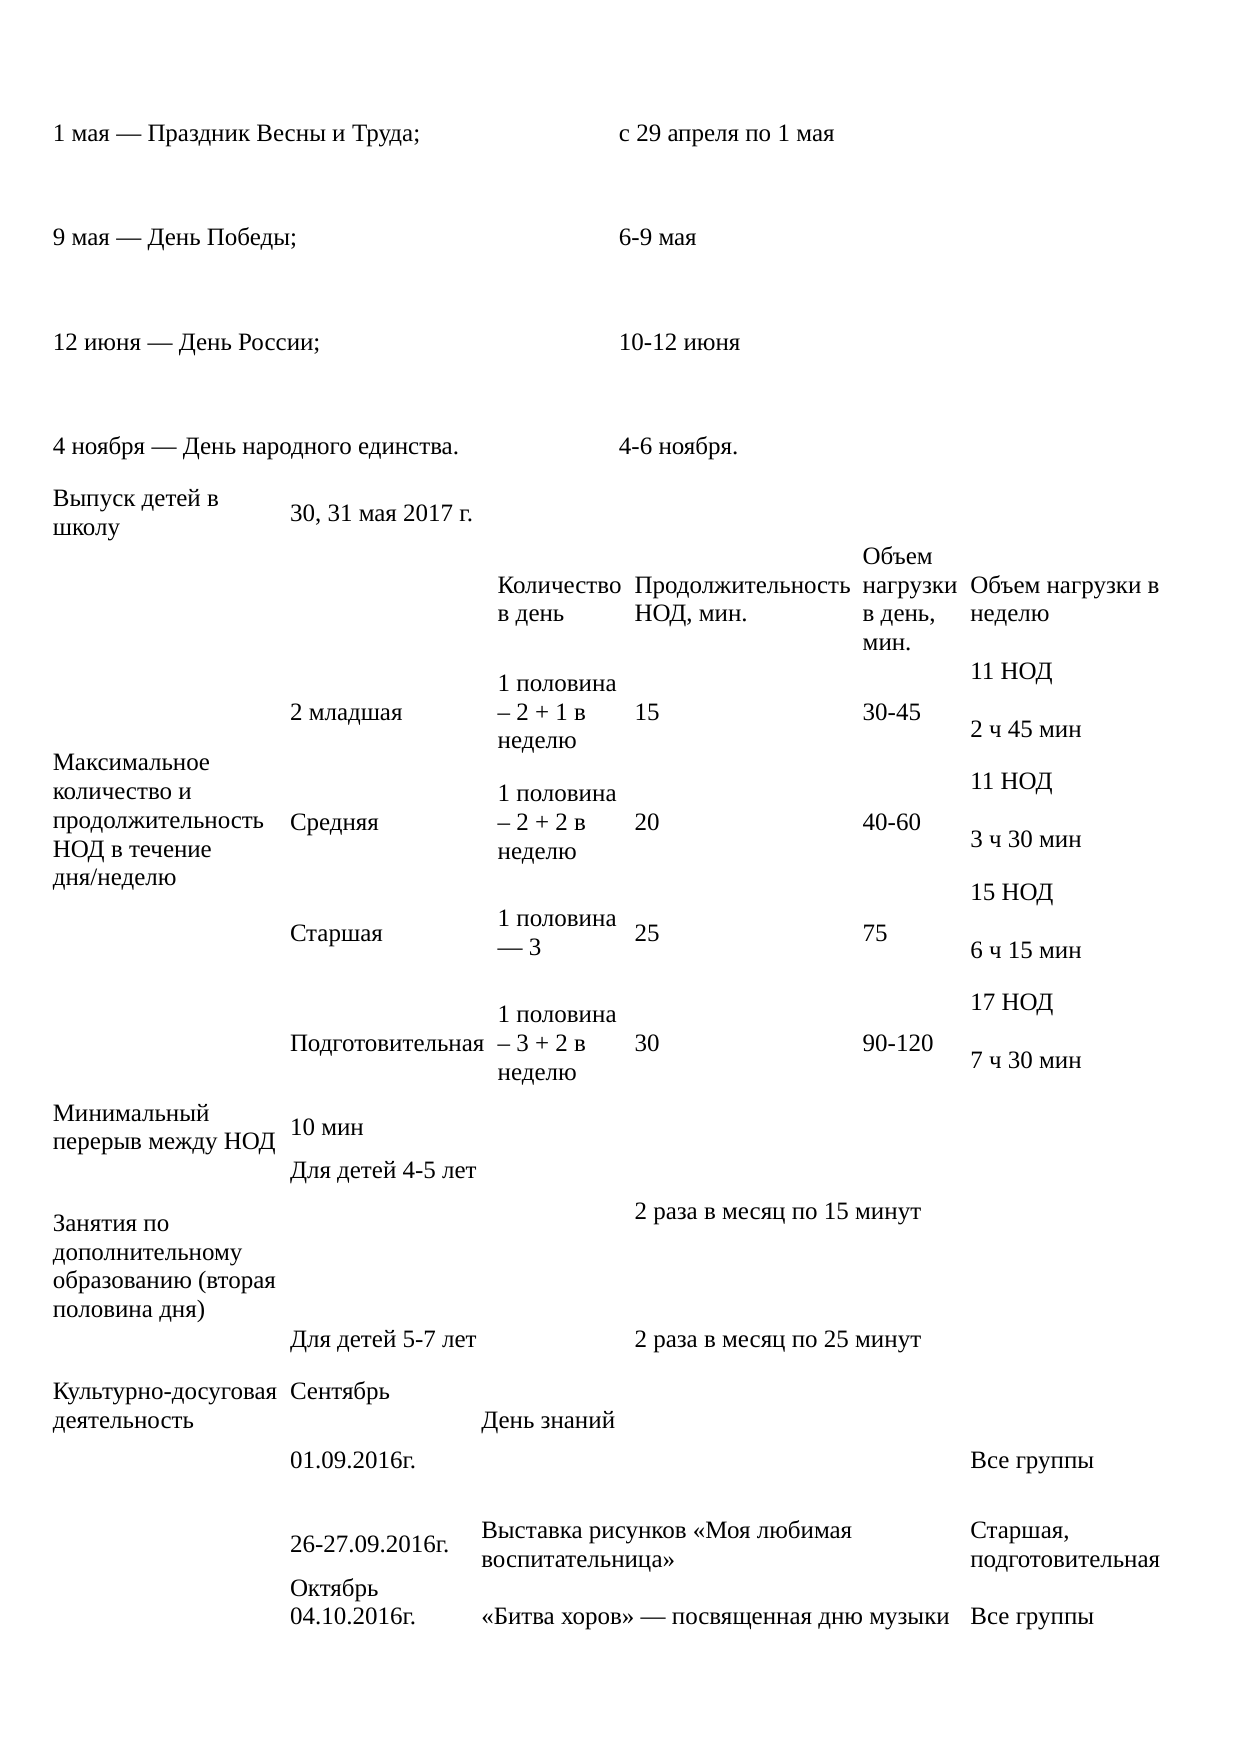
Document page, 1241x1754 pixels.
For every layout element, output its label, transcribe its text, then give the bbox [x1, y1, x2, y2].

table_cell 11 НОД 3 ч 30 мин [970, 766, 1187, 877]
table_cell 11 НОД 2 ч 45 мин [970, 656, 1187, 766]
table_cell Сентябрь [290, 1376, 1187, 1405]
table_cell 2 раза в месяц по 15 минут [634, 1155, 1187, 1266]
table_cell Для детей 4-5 лет [290, 1155, 634, 1266]
table_cell 1 мая — Праздник Весны и Труда; 9 мая — День Победы; 12 июня — День России; 4 ноября — День народного единства. [53, 118, 619, 483]
table_cell 17 НОД 7 ч 30 мин [970, 987, 1187, 1098]
table_cell 1 половина – 2 + 1 в неделю [498, 656, 634, 766]
table_cell Октябрь [290, 1573, 1187, 1601]
table_cell 2 раза в месяц по 25 минут [634, 1266, 1187, 1376]
table_cell Для детей 5-7 лет [290, 1266, 634, 1376]
table_cell 40-60 [863, 766, 970, 877]
table_cell Продолжительность НОД, мин. [634, 541, 862, 656]
table_cell 1 половина — 3 [498, 877, 634, 987]
table_cell 15 НОД 6 ч 15 мин [970, 877, 1187, 987]
table_cell «Битва хоров» — посвященная дню музыки [481, 1601, 970, 1630]
table_cell Старшая [290, 877, 497, 987]
table_cell 20 [634, 766, 862, 877]
table_cell Все группы [970, 1601, 1187, 1630]
table_cell 30-45 [863, 656, 970, 766]
table_cell 30, 31 мая 2017 г. [290, 484, 1187, 541]
table_cell 10 мин [290, 1098, 1187, 1155]
table_cell 1 половина – 3 + 2 в неделю [498, 987, 634, 1098]
table_cell 30 [634, 987, 862, 1098]
table_cell 25 [634, 877, 862, 987]
table_cell Занятия по дополнительному образованию (вторая половина дня) [53, 1155, 290, 1376]
table_cell 01.09.2016г. [290, 1405, 481, 1515]
table_cell 1 половина – 2 + 2 в неделю [498, 766, 634, 877]
table_cell Культурно-досуговая деятельность [53, 1376, 290, 1630]
table_cell с 29 апреля по 1 мая 6-9 мая 10-12 июня 4-6 ноября. [619, 118, 1187, 483]
table_cell Объем нагрузки в неделю [970, 541, 1187, 656]
table_cell 15 [634, 656, 862, 766]
table_cell Старшая, подготовительная [970, 1515, 1187, 1573]
table_cell Максимальное количество и продолжительность НОД в течение дня/неделю [53, 541, 290, 1098]
table_cell День знаний [481, 1405, 970, 1515]
table_cell Все группы [970, 1405, 1187, 1515]
table_cell Выставка рисунков «Моя любимая воспитательница» [481, 1515, 970, 1573]
table_cell Объем нагрузки в день, мин. [863, 541, 970, 656]
table_cell 75 [863, 877, 970, 987]
table_cell 26-27.09.2016г. [290, 1515, 481, 1573]
table_cell 04.10.2016г. [290, 1601, 481, 1630]
table_cell Минимальный перерыв между НОД [53, 1098, 290, 1155]
table_cell [290, 541, 497, 656]
table_cell Средняя [290, 766, 497, 877]
table_cell Выпуск детей в школу [53, 484, 290, 541]
table_cell Количество в день [498, 541, 634, 656]
table_cell 2 младшая [290, 656, 497, 766]
table_cell Подготовительная [290, 987, 497, 1098]
table_cell 90-120 [863, 987, 970, 1098]
